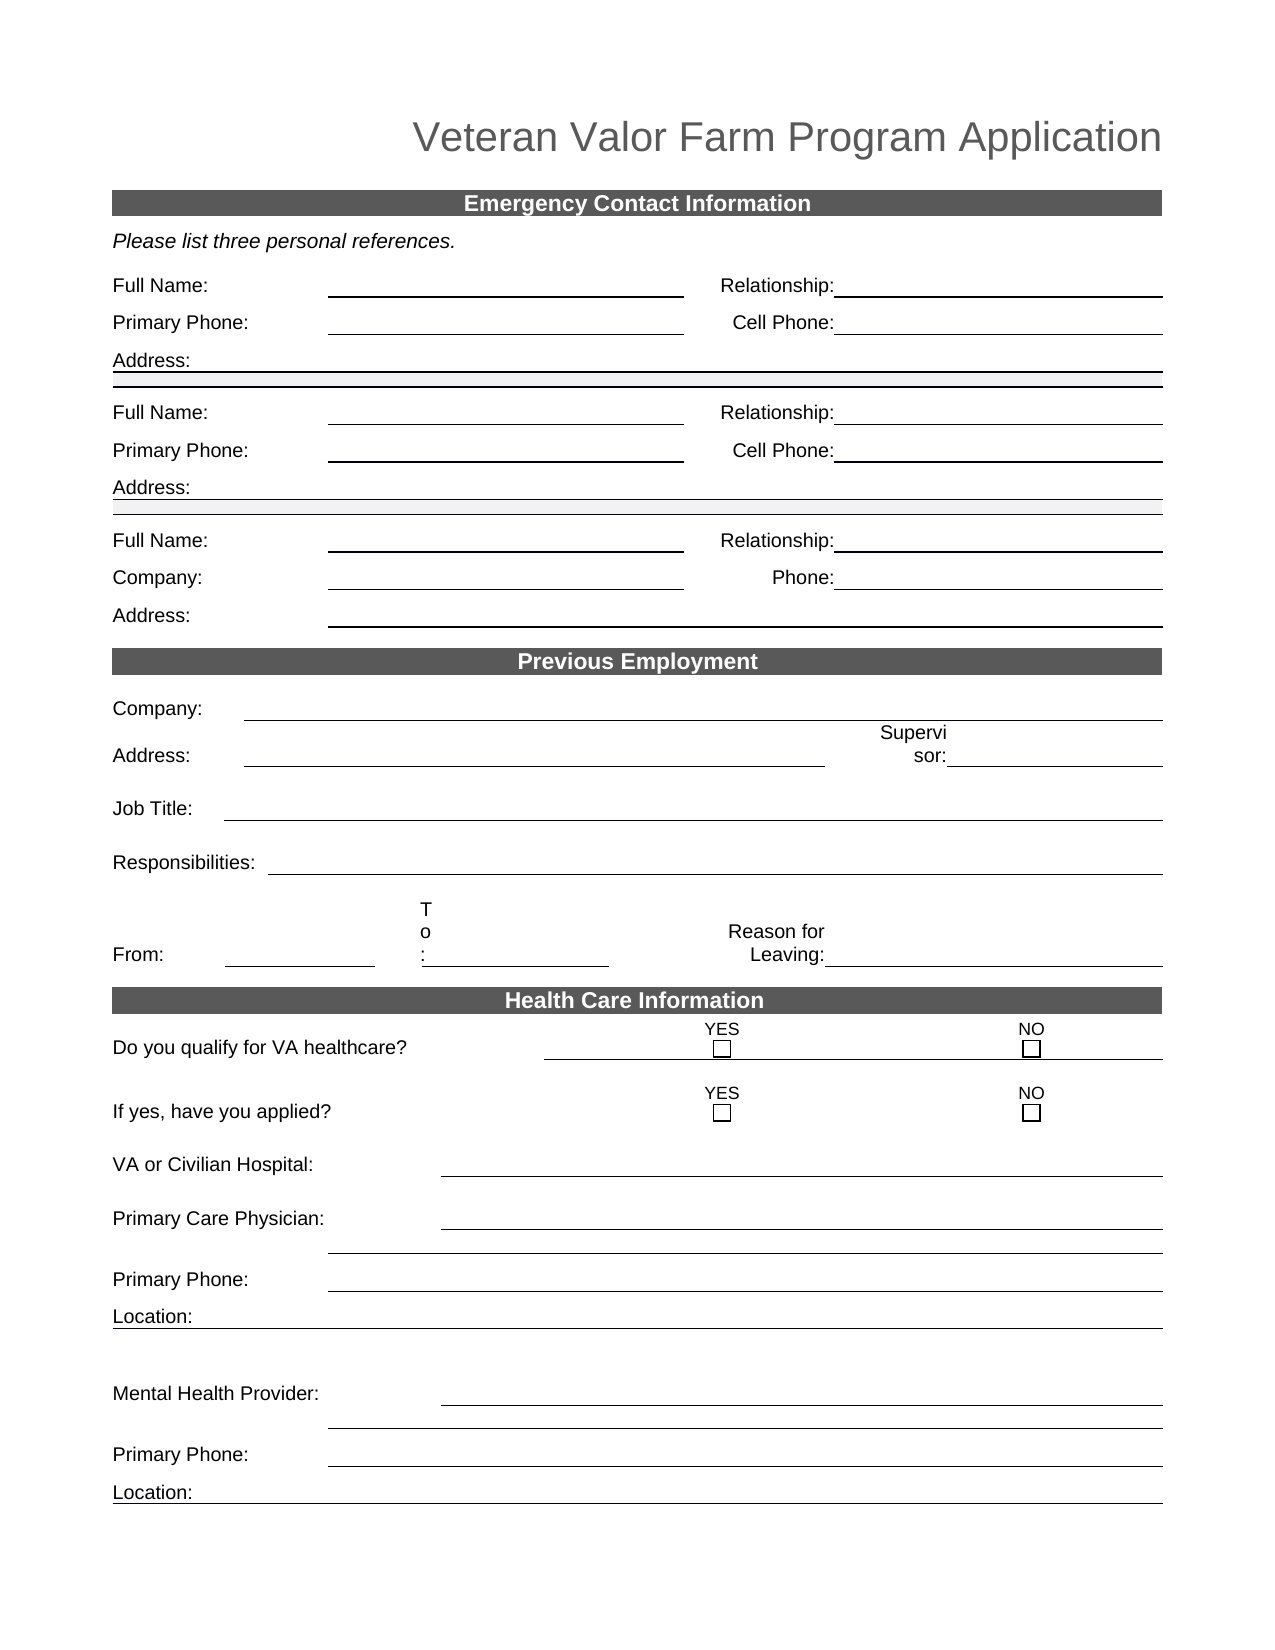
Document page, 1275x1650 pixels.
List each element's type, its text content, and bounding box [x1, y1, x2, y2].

table_header Primary Phone: [113, 1253, 328, 1291]
table_header NO [900, 1014, 1163, 1059]
table_cell Primary Phone: [113, 296, 328, 334]
table_header NO [900, 1083, 1162, 1123]
table_cell Company: [113, 551, 328, 589]
table_header Primary Phone: [113, 1428, 328, 1466]
table_cell [684, 500, 834, 514]
table_header Mental Health Provider: [113, 1375, 441, 1404]
table_cell [328, 298, 684, 334]
table_header Full Name: [113, 259, 328, 296]
subtitle Health Care Information [112, 987, 1162, 1014]
table_cell [328, 373, 684, 386]
table_cell Address: [113, 461, 328, 499]
table_cell [328, 461, 1162, 499]
table_header Do you qualify for VA healthcare? [113, 1014, 544, 1059]
table_cell [834, 515, 1162, 551]
table_header VA or Civilian Hospital: [113, 1146, 441, 1176]
table_cell [834, 373, 1162, 386]
table_cell Primary Phone: [113, 424, 328, 461]
subtitle Previous Employment [112, 648, 1162, 675]
table_header [328, 1429, 1162, 1466]
table_header [825, 898, 1162, 966]
table_header From: [113, 898, 225, 966]
table_cell [328, 388, 684, 424]
table_cell Address: [113, 720, 244, 766]
table_header [268, 844, 1162, 874]
table_cell [328, 500, 684, 514]
table_cell [328, 553, 684, 589]
table_header [328, 1254, 1162, 1291]
table_cell [834, 298, 1162, 334]
table_cell [328, 1292, 1162, 1328]
table_header [225, 898, 375, 966]
table_header YES [544, 1014, 900, 1059]
table_cell Cell Phone: [684, 296, 834, 334]
table_cell Phone: [684, 551, 834, 589]
table_header Job Title: [113, 790, 224, 820]
table_header Relationship: [684, 259, 834, 296]
table_cell [834, 425, 1162, 461]
table_cell [113, 500, 328, 514]
table_header [441, 1375, 1162, 1404]
table_cell Supervisor: [825, 721, 947, 766]
table_cell Full Name: [113, 515, 328, 551]
table_cell Address: [113, 589, 328, 626]
table_header [441, 1146, 1162, 1176]
table_cell [328, 425, 684, 461]
table_cell [328, 589, 1162, 626]
table_cell [328, 1467, 1162, 1503]
table_cell [684, 373, 834, 386]
table_header Primary Care Physician: [113, 1199, 441, 1229]
table_header [224, 790, 1163, 820]
table_cell [244, 721, 825, 766]
table_cell [834, 388, 1162, 424]
table_header [423, 929, 428, 937]
table_header To: [375, 898, 422, 966]
text Please list three personal references. [112, 229, 1162, 253]
table_header [834, 259, 1162, 296]
table_cell Relationship: [684, 515, 834, 551]
table_cell Relationship: [684, 388, 834, 424]
table_header YES [544, 1083, 900, 1123]
table_cell [328, 334, 1162, 371]
table_cell [328, 515, 684, 551]
table_cell [834, 553, 1162, 589]
table_cell Location: [113, 1291, 328, 1328]
table_cell Full Name: [113, 388, 328, 424]
table_header Company: [113, 675, 244, 720]
table_cell [834, 500, 1162, 514]
table_header Responsibilities: [113, 844, 268, 874]
table_header [244, 675, 1162, 720]
table_header If yes, have you applied? [113, 1083, 544, 1123]
table_cell Address: [113, 334, 328, 371]
table_cell Cell Phone: [684, 424, 834, 461]
table_cell [947, 721, 1162, 766]
table_header [422, 898, 609, 966]
subtitle Emergency Contact Information [112, 190, 1162, 216]
table_header [328, 259, 684, 296]
table_cell [113, 373, 328, 386]
table_header Reason for Leaving: [609, 898, 825, 966]
table_header [441, 1199, 1162, 1229]
table_cell Location: [113, 1466, 328, 1503]
